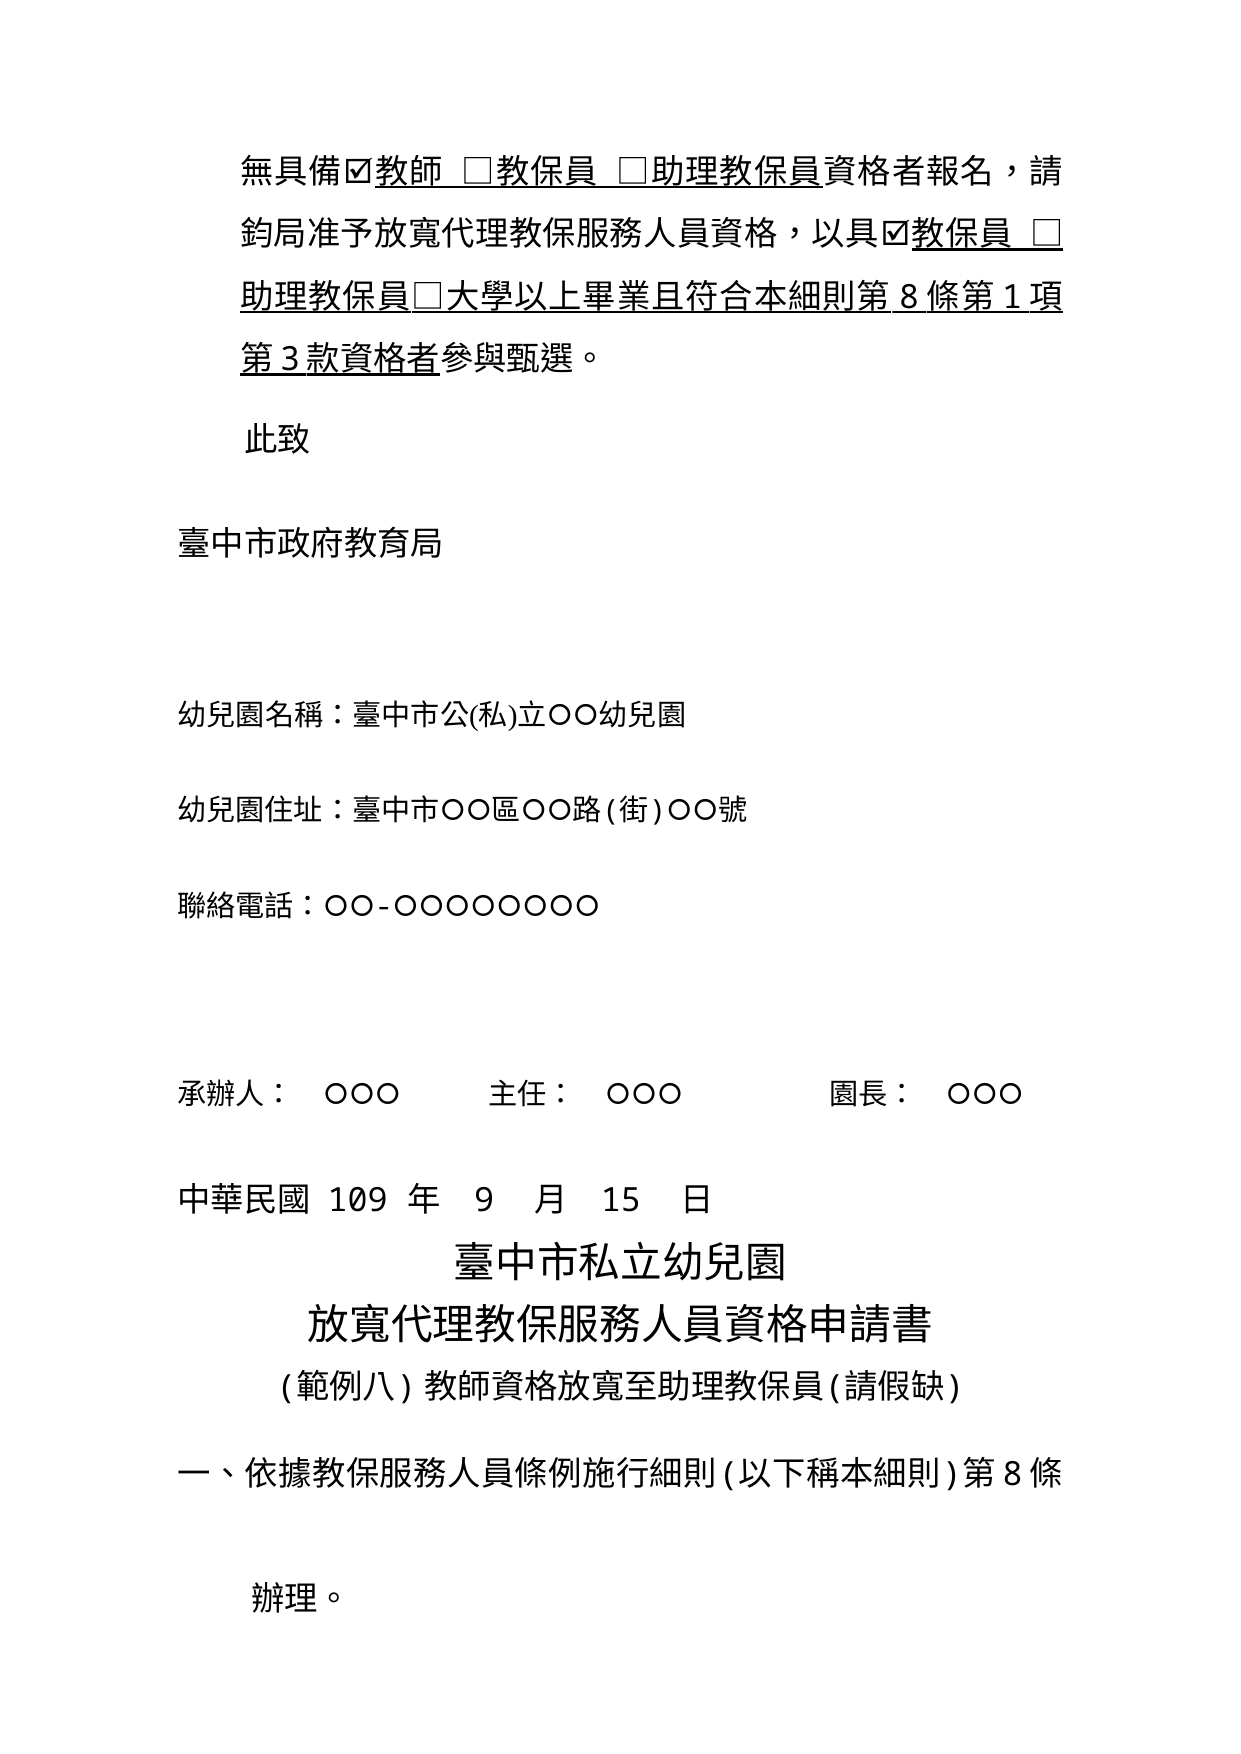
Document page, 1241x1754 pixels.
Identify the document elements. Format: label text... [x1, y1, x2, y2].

text 幼兒園住址：臺中市區路(街)號 [175, 766, 1063, 829]
text 臺中市政府教育局 [177, 499, 1063, 562]
text 一、依據教保服務人員條例施行細則(以下稱本細則)第8條辦理。 [177, 1429, 1063, 1617]
text (範例八) 教師資格放寬至助理教保員(請假缺) [177, 1342, 1063, 1405]
text 放寬代理教保服務人員資格申請書 [177, 1280, 1063, 1342]
text 承辦人：  主任：  園長：  [175, 1050, 1063, 1113]
text 中華民國 109 年 9 月 15 日 [177, 1155, 1063, 1217]
text 臺中市私立幼兒園 [177, 1217, 1063, 1280]
text 聯絡電話：- [175, 862, 1063, 924]
text 幼兒園名稱：臺中市公(私)立幼兒園 [177, 671, 1063, 733]
text □代理助理教保員1名，惟經第一次公開招聘(公告日期自 109 年 8 月 20 日，至109 年 9 月 10 日)，無具備教師 □教保員 □助理教保員資格者報名，請鈞局准予放寬代理教保服務人員資格，以具教保員 □助理教保員□大學以上畢業且符合本細則第8條第1項第3款資格者參與甄選。 [177, 127, 1063, 377]
text 此致 [177, 395, 1063, 457]
